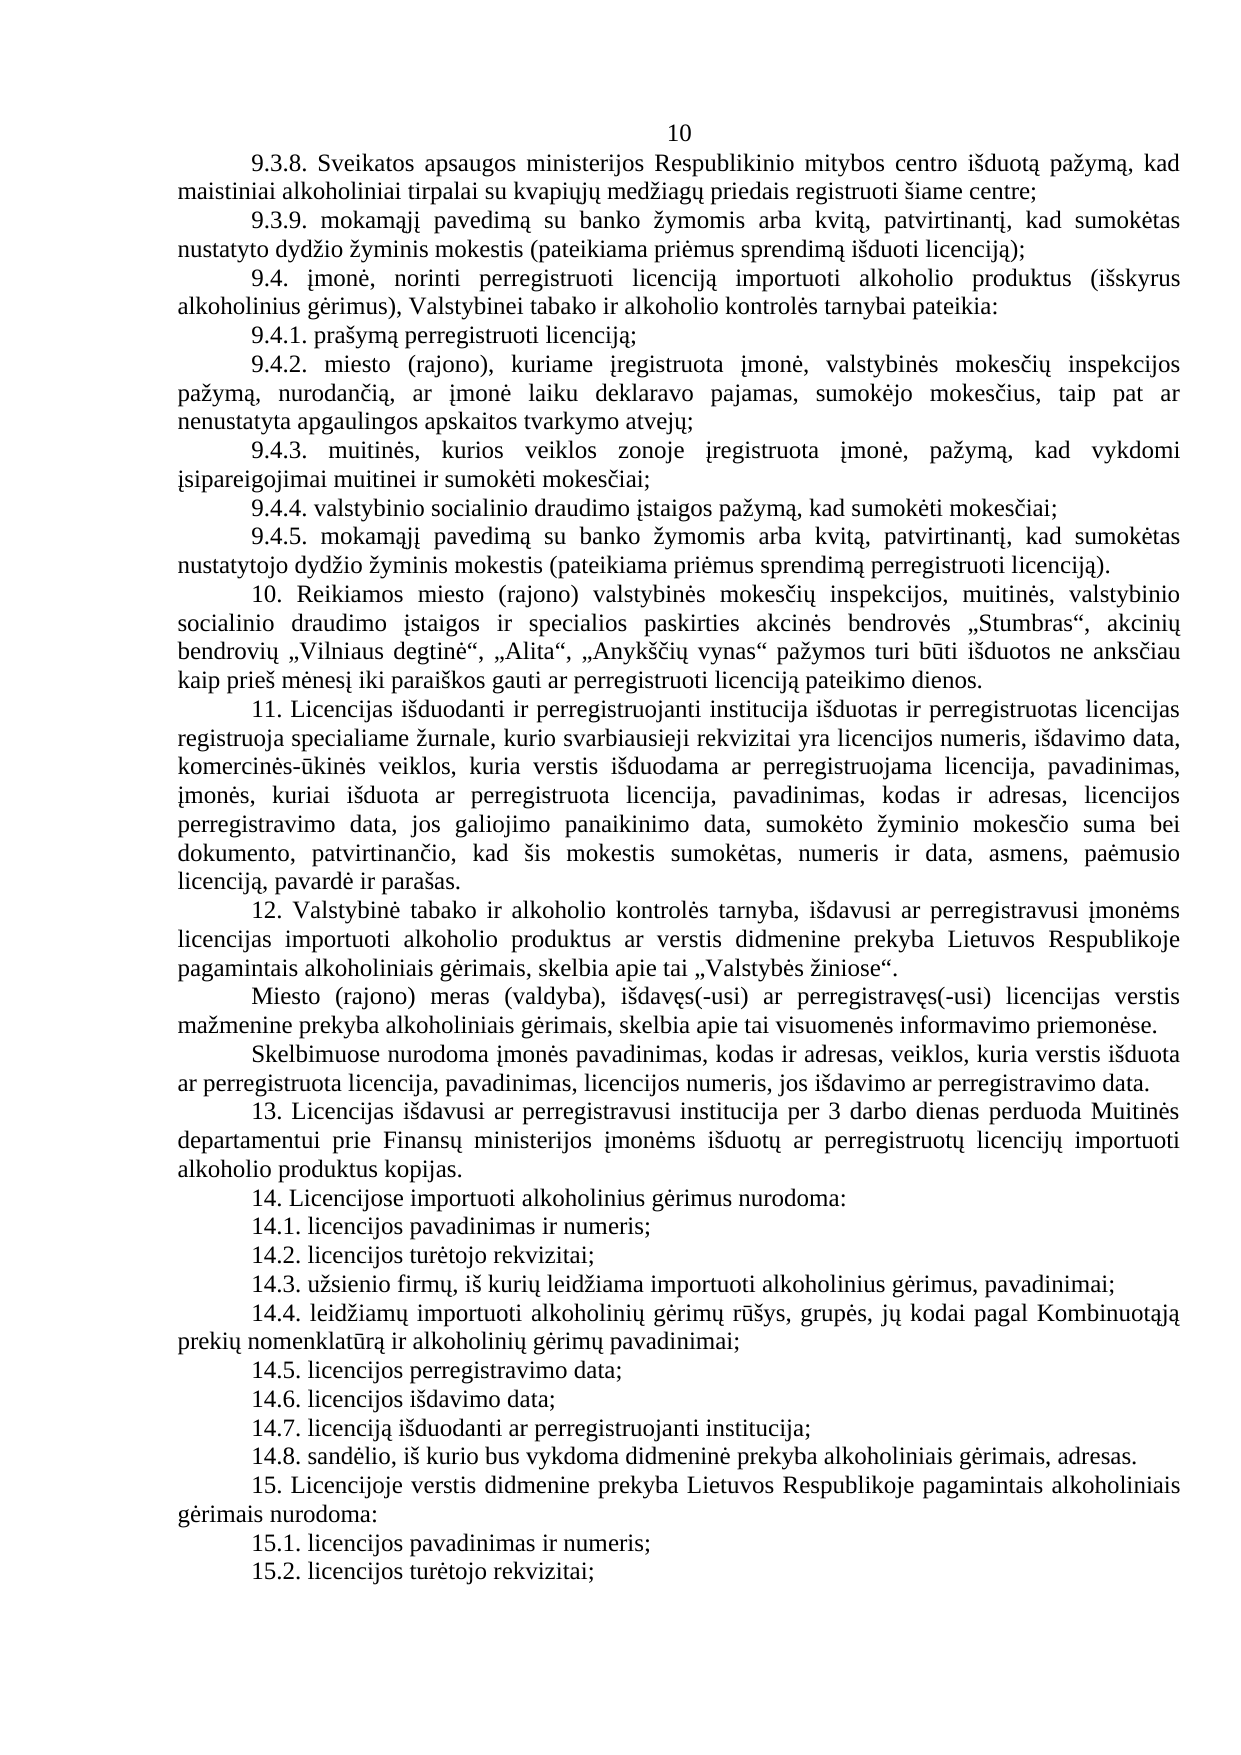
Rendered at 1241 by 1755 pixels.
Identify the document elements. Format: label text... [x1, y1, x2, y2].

text 9.4.2. miesto (rajono), kuriame įregistruota įmonė, valstybinės mokesčių inspekcijos pažymą, nurodančią, ar įmonė laiku deklaravo pajamas, sumokėjo mokesčius, taip pat ar nenustatyta apgaulingos apskaitos tvarkymo atvejų; [177, 349, 1181, 435]
text 14.4. leidžiamų importuoti alkoholinių gėrimų rūšys, grupės, jų kodai pagal Kombinuotąją prekių nomenklatūrą ir alkoholinių gėrimų pavadinimai; [177, 1298, 1181, 1355]
text 12. Valstybinė tabako ir alkoholio kontrolės tarnyba, išdavusi ar perregistravusi įmonėms licencijas importuoti alkoholio produktus ar verstis didmenine prekyba Lietuvos Respublikoje pagamintais alkoholiniais gėrimais, skelbia apie tai „Valstybės žiniose“. [177, 895, 1181, 981]
text 9.4.3. muitinės, kurios veiklos zonoje įregistruota įmonė, pažymą, kad vykdomi įsipareigojimai muitinei ir sumokėti mokesčiai; [177, 435, 1181, 493]
text 9.4.1. prašymą perregistruoti licenciją; [177, 320, 1181, 349]
text 15.1. licencijos pavadinimas ir numeris; [177, 1528, 1181, 1556]
text 14.1. licencijos pavadinimas ir numeris; [177, 1211, 1181, 1240]
text 14. Licencijose importuoti alkoholinius gėrimus nurodoma: [177, 1183, 1181, 1211]
text 9.3.8. Sveikatos apsaugos ministerijos Respublikinio mitybos centro išduotą pažymą, kad maistiniai alkoholiniai tirpalai su kvapiųjų medžiagų priedais registruoti šiame centre; [177, 148, 1181, 205]
text 14.5. licencijos perregistravimo data; [177, 1355, 1181, 1384]
text 13. Licencijas išdavusi ar perregistravusi institucija per 3 darbo dienas perduoda Muitinės departamentui prie Finansų ministerijos įmonėms išduotų ar perregistruotų licencijų importuoti alkoholio produktus kopijas. [177, 1096, 1181, 1183]
text Skelbimuose nurodoma įmonės pavadinimas, kodas ir adresas, veiklos, kuria verstis išduota ar perregistruota licencija, pavadinimas, licencijos numeris, jos išdavimo ar perregistravimo data. [177, 1039, 1181, 1096]
text 9.4.5. mokamąjį pavedimą su banko žymomis arba kvitą, patvirtinantį, kad sumokėtas nustatytojo dydžio žyminis mokestis (pateikiama priėmus sprendimą perregistruoti licenciją). [177, 521, 1181, 579]
text 14.2. licencijos turėtojo rekvizitai; [177, 1240, 1181, 1269]
text 15.2. licencijos turėtojo rekvizitai; [177, 1556, 1181, 1585]
text 14.8. sandėlio, iš kurio bus vykdoma didmeninė prekyba alkoholiniais gėrimais, adresas. [177, 1441, 1181, 1470]
text 9.4.4. valstybinio socialinio draudimo įstaigos pažymą, kad sumokėti mokesčiai; [177, 493, 1181, 521]
text 14.3. užsienio firmų, iš kurių leidžiama importuoti alkoholinius gėrimus, pavadinimai; [177, 1269, 1181, 1298]
text 9.3.9. mokamąjį pavedimą su banko žymomis arba kvitą, patvirtinantį, kad sumokėtas nustatyto dydžio žyminis mokestis (pateikiama priėmus sprendimą išduoti licenciją); [177, 205, 1181, 263]
text 9.4. įmonė, norinti perregistruoti licenciją importuoti alkoholio produktus (išskyrus alkoholinius gėrimus), Valstybinei tabako ir alkoholio kontrolės tarnybai pateikia: [177, 263, 1181, 320]
text 14.6. licencijos išdavimo data; [177, 1384, 1181, 1413]
text Miesto (rajono) meras (valdyba), išdavęs(-usi) ar perregistravęs(-usi) licencijas verstis mažmenine prekyba alkoholiniais gėrimais, skelbia apie tai visuomenės informavimo priemonėse. [177, 981, 1181, 1039]
text 10. Reikiamos miesto (rajono) valstybinės mokesčių inspekcijos, muitinės, valstybinio socialinio draudimo įstaigos ir specialios paskirties akcinės bendrovės „Stumbras“, akcinių bendrovių „Vilniaus degtinė“, „Alita“, „Anykščių vynas“ pažymos turi būti išduotos ne anksčiau kaip prieš mėnesį iki paraiškos gauti ar perregistruoti licenciją pateikimo dienos. [177, 579, 1181, 694]
text 14.7. licenciją išduodanti ar perregistruojanti institucija; [177, 1413, 1181, 1441]
text 15. Licencijoje verstis didmenine prekyba Lietuvos Respublikoje pagamintais alkoholiniais gėrimais nurodoma: [177, 1470, 1181, 1528]
text 11. Licencijas išduodanti ir perregistruojanti institucija išduotas ir perregistruotas licencijas registruoja specialiame žurnale, kurio svarbiausieji rekvizitai yra licencijos numeris, išdavimo data, komercinės-ūkinės veiklos, kuria verstis išduodama ar perregistruojama licencija, pavadinimas, įmonės, kuriai išduota ar perregistruota licencija, pavadinimas, kodas ir adresas, licencijos perregistravimo data, jos galiojimo panaikinimo data, sumokėto žyminio mokesčio suma bei dokumento, patvirtinančio, kad šis mokestis sumokėtas, numeris ir data, asmens, paėmusio licenciją, pavardė ir parašas. [177, 694, 1181, 895]
